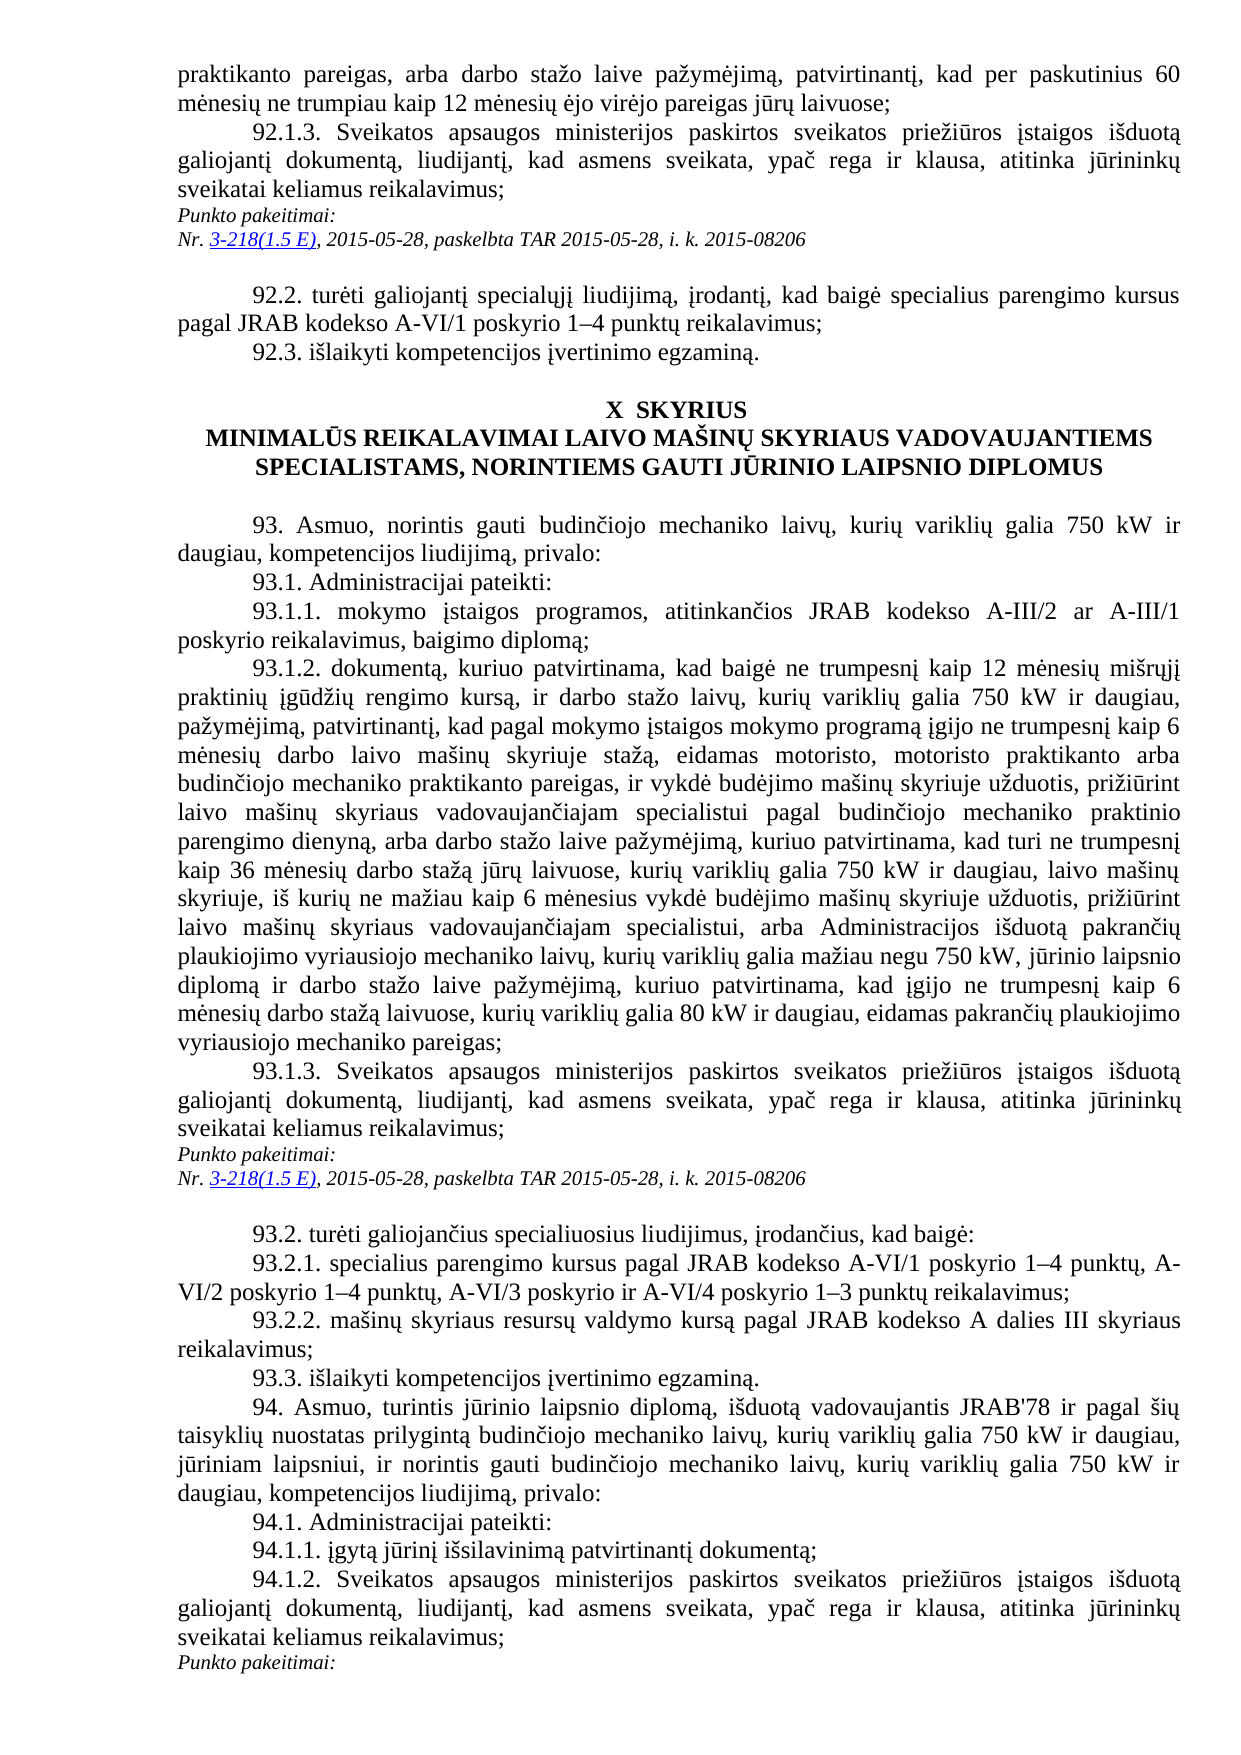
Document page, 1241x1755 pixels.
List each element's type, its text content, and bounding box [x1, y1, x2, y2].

text Punkto pakeitimai: [177, 1650, 1181, 1674]
text 93.3. išlaikyti kompetencijos įvertinimo egzaminą. [177, 1363, 1181, 1392]
text 93.1.3. Sveikatos apsaugos ministerijos paskirtos sveikatos priežiūros įstaigos išduotą galiojantį dokumentą, liudijantį, kad asmens sveikata, ypač rega ir klausa, atitinka jūrininkų sveikatai keliamus reikalavimus; [177, 1056, 1181, 1142]
text praktikanto pareigas, arba darbo stažo laive pažymėjimą, patvirtinantį, kad per paskutinius 60 mėnesių ne trumpiau kaip 12 mėnesių ėjo virėjo pareigas jūrų laivuose; [177, 59, 1181, 117]
text 92.1.3. Sveikatos apsaugos ministerijos paskirtos sveikatos priežiūros įstaigos išduotą galiojantį dokumentą, liudijantį, kad asmens sveikata, ypač rega ir klausa, atitinka jūrininkų sveikatai keliamus reikalavimus; [177, 117, 1181, 203]
text 93.2.2. mašinų skyriaus resursų valdymo kursą pagal JRAB kodekso A dalies III skyriaus reikalavimus; [177, 1305, 1181, 1363]
text 94.1.2. Sveikatos apsaugos ministerijos paskirtos sveikatos priežiūros įstaigos išduotą galiojantį dokumentą, liudijantį, kad asmens sveikata, ypač rega ir klausa, atitinka jūrininkų sveikatai keliamus reikalavimus; [177, 1564, 1181, 1650]
text 94.1.1. įgytą jūrinį išsilavinimą patvirtinantį dokumentą; [177, 1535, 1181, 1564]
text Nr. 3-218(1.5 E), 2015-05-28, paskelbta TAR 2015-05-28, i. k. 2015-08206 [177, 227, 1181, 251]
text 93.1.2. dokumentą, kuriuo patvirtinama, kad baigė ne trumpesnį kaip 12 mėnesių mišrųjį praktinių įgūdžių rengimo kursą, ir darbo stažo laivų, kurių variklių galia 750 kW ir daugiau, pažymėjimą, patvirtinantį, kad pagal mokymo įstaigos mokymo programą įgijo ne trumpesnį kaip 6 mėnesių darbo laivo mašinų skyriuje stažą, eidamas motoristo, motoristo praktikanto arba budinčiojo mechaniko praktikanto pareigas, ir vykdė budėjimo mašinų skyriuje užduotis, prižiūrint laivo mašinų skyriaus vadovaujančiajam specialistui pagal budinčiojo mechaniko praktinio parengimo dienyną, arba darbo stažo laive pažymėjimą, kuriuo patvirtinama, kad turi ne trumpesnį kaip 36 mėnesių darbo stažą jūrų laivuose, kurių variklių galia 750 kW ir daugiau, laivo mašinų skyriuje, iš kurių ne mažiau kaip 6 mėnesius vykdė budėjimo mašinų skyriuje užduotis, prižiūrint laivo mašinų skyriaus vadovaujančiajam specialistui, arba Administracijos išduotą pakrančių plaukiojimo vyriausiojo mechaniko laivų, kurių variklių galia mažiau negu 750 kW, jūrinio laipsnio diplomą ir darbo stažo laive pažymėjimą, kuriuo patvirtinama, kad įgijo ne trumpesnį kaip 6 mėnesių darbo stažą laivuose, kurių variklių galia 80 kW ir daugiau, eidamas pakrančių plaukiojimo vyriausiojo mechaniko pareigas; [177, 653, 1181, 1056]
text 94. Asmuo, turintis jūrinio laipsnio diplomą, išduotą vadovaujantis JRAB'78 ir pagal šių taisyklių nuostatas prilygintą budinčiojo mechaniko laivų, kurių variklių galia 750 kW ir daugiau, jūriniam laipsniui, ir norintis gauti budinčiojo mechaniko laivų, kurių variklių galia 750 kW ir daugiau, kompetencijos liudijimą, privalo: [177, 1392, 1181, 1507]
text 93.2. turėti galiojančius specialiuosius liudijimus, įrodančius, kad baigė: [177, 1219, 1181, 1248]
text 93.1.1. mokymo įstaigos programos, atitinkančios JRAB kodekso A-III/2 ar A-III/1 poskyrio reikalavimus, baigimo diplomą; [177, 596, 1181, 653]
text 93.2.1. specialius parengimo kursus pagal JRAB kodekso A-VI/1 poskyrio 1–4 punktų, A-VI/2 poskyrio 1–4 punktų, A-VI/3 poskyrio ir A-VI/4 poskyrio 1–3 punktų reikalavimus; [177, 1248, 1181, 1305]
text Nr. 3-218(1.5 E), 2015-05-28, paskelbta TAR 2015-05-28, i. k. 2015-08206 [177, 1166, 1181, 1190]
text 93. Asmuo, norintis gauti budinčiojo mechaniko laivų, kurių variklių galia 750 kW ir daugiau, kompetencijos liudijimą, privalo: [177, 510, 1181, 567]
text X SKYRIUS [177, 395, 1181, 423]
text 93.1. Administracijai pateikti: [177, 567, 1181, 596]
text Punkto pakeitimai: [177, 1142, 1181, 1166]
text MINIMALŪS REIKALAVIMAI LAIVO MAŠINŲ SKYRIAUS VADOVAUJANTIEMS SPECIALISTAMS, NORINTIEMS GAUTI JŪRINIO LAIPSNIO DIPLOMUS [177, 423, 1181, 481]
text 92.3. išlaikyti kompetencijos įvertinimo egzaminą. [177, 337, 1181, 366]
text 92.2. turėti galiojantį specialųjį liudijimą, įrodantį, kad baigė specialius parengimo kursus pagal JRAB kodekso A-VI/1 poskyrio 1–4 punktų reikalavimus; [177, 280, 1181, 337]
text Punkto pakeitimai: [177, 203, 1181, 227]
text 94.1. Administracijai pateikti: [177, 1507, 1181, 1535]
